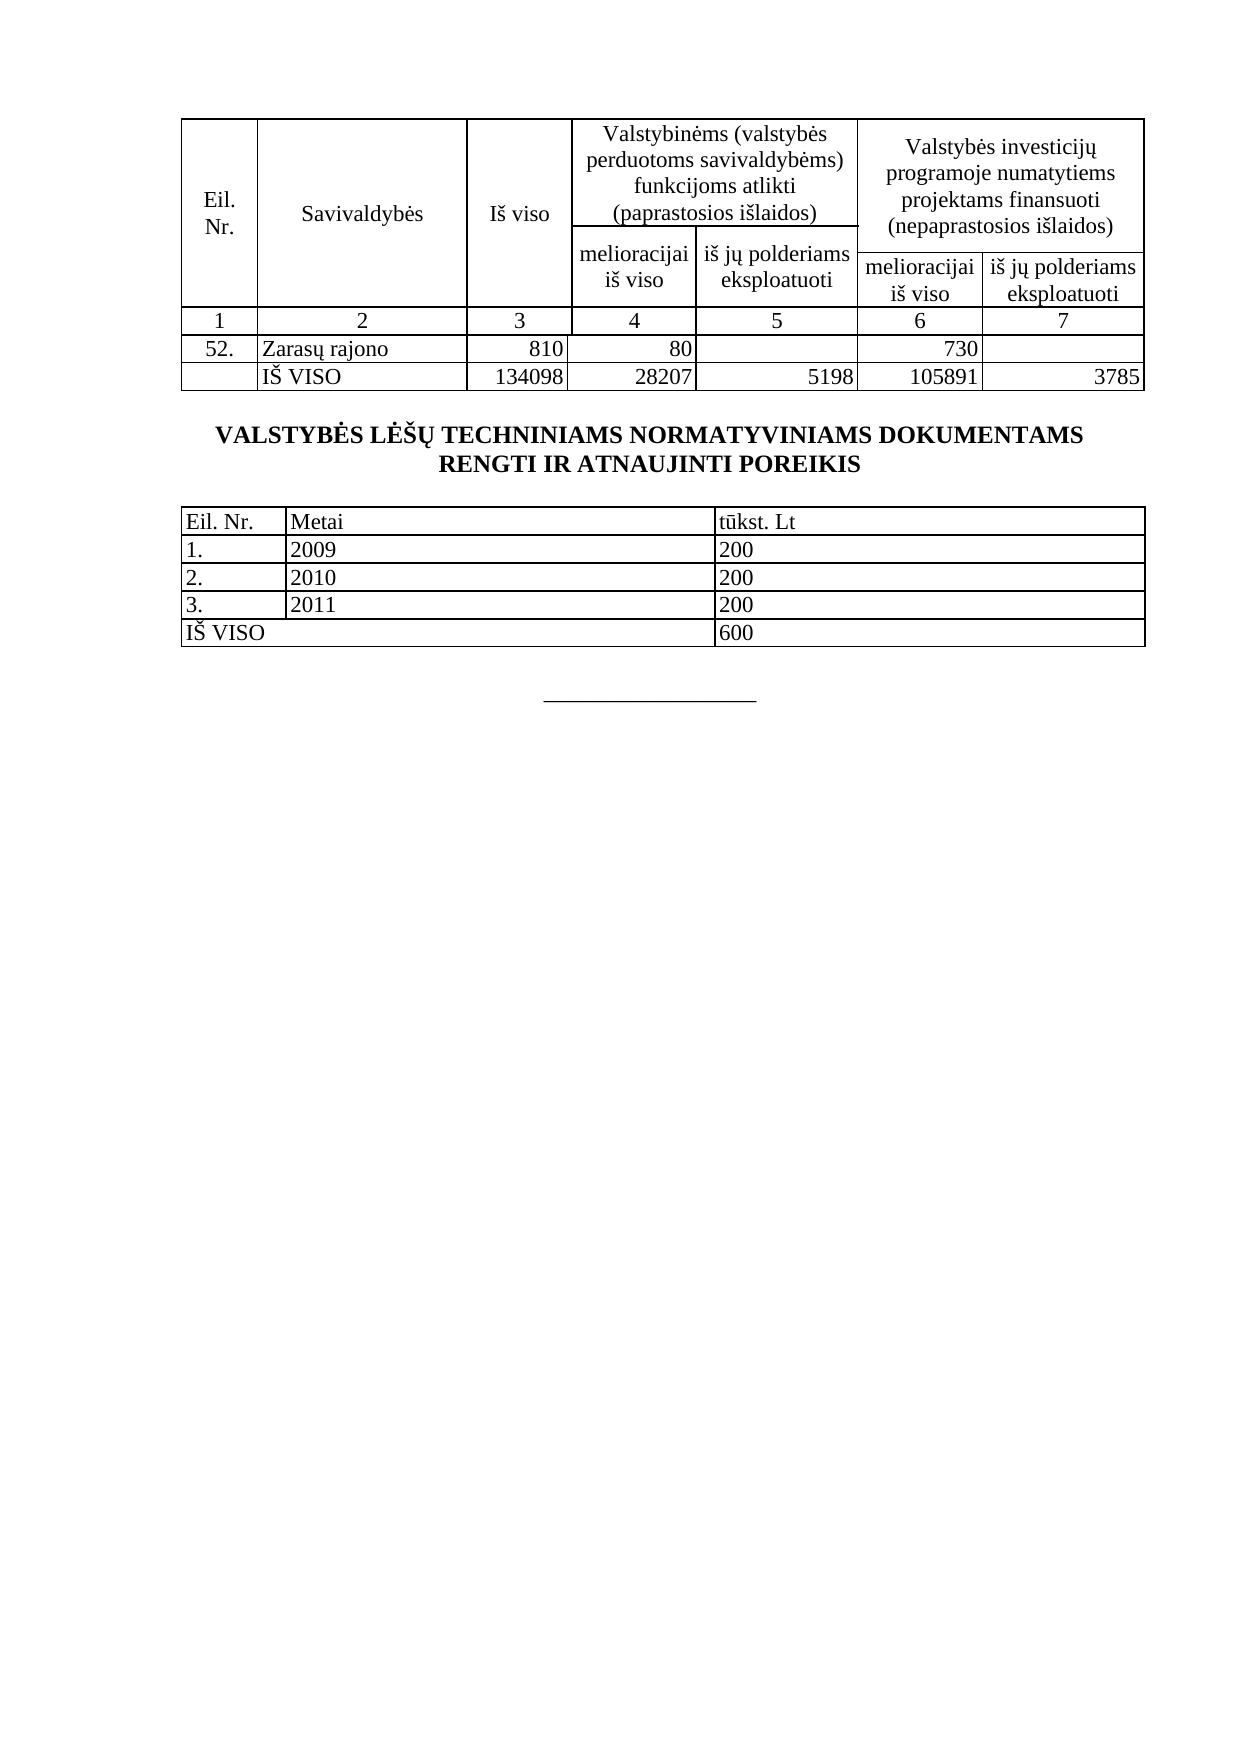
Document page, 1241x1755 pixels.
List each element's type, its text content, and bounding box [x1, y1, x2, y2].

table_cell 2009 [287, 536, 714, 562]
table_cell iš jų polderiams eksploatuoti [697, 227, 857, 306]
table_cell 1. [182, 536, 285, 562]
table_cell 134098 [468, 363, 567, 390]
table_cell 730 [858, 336, 982, 362]
table_cell melioracijai iš viso [858, 253, 982, 306]
table_cell 4 [573, 308, 695, 334]
table_cell 3 [468, 308, 571, 334]
table_cell 80 [568, 336, 695, 362]
table_cell 1 [182, 308, 257, 334]
table_cell 3785 [983, 363, 1143, 390]
table_cell 28207 [568, 363, 695, 390]
table_cell 200 [716, 564, 1144, 590]
table_cell 2 [258, 308, 466, 334]
table_cell 5198 [697, 363, 857, 390]
text VALSTYBĖS LĖŠŲ TECHNINIAMS NORMATYVINIAMS DOKUMENTAMS RENGTI IR ATNAUJINTI POREIKIS [177, 420, 1122, 477]
table_cell [983, 336, 1143, 362]
table_cell 2. [182, 564, 285, 590]
table_cell 810 [468, 336, 567, 362]
table_cell 600 [716, 620, 1144, 646]
table_header Valstybinėms (valstybės perduotoms savivaldybėms) funkcijoms atlikti (paprastosios išlaidos) [573, 120, 857, 225]
table_cell 6 [858, 308, 982, 334]
table_cell melioracijai iš viso [573, 227, 695, 306]
table_header Metai [287, 508, 714, 534]
table_cell 2010 [287, 564, 714, 590]
table_header tūkst. Lt [716, 508, 1144, 534]
table_cell 7 [983, 308, 1143, 334]
table_cell 200 [716, 592, 1144, 618]
table_cell 200 [716, 536, 1144, 562]
text _________________ [177, 676, 1122, 705]
table_header Eil. Nr. [182, 508, 285, 534]
table_cell 52. [182, 336, 257, 362]
table_header Valstybės investicijų programoje numatytiems projektams finansuoti (nepaprastosios išlaidos) [858, 120, 1143, 252]
table_cell 2011 [287, 592, 714, 618]
table_cell 5 [697, 308, 857, 334]
table_cell [182, 363, 257, 390]
table_header Iš viso [468, 120, 571, 306]
table_cell 3. [182, 592, 285, 618]
table_cell IŠ VISO [258, 363, 466, 390]
table_cell 105891 [858, 363, 982, 390]
table_cell IŠ VISO [182, 620, 714, 646]
table_cell [697, 336, 857, 362]
table_header Savivaldybės [258, 120, 466, 306]
table_header Eil. Nr. [182, 120, 257, 306]
table_cell Zarasų rajono [258, 336, 466, 362]
table_cell iš jų polderiams eksploatuoti [983, 253, 1143, 306]
